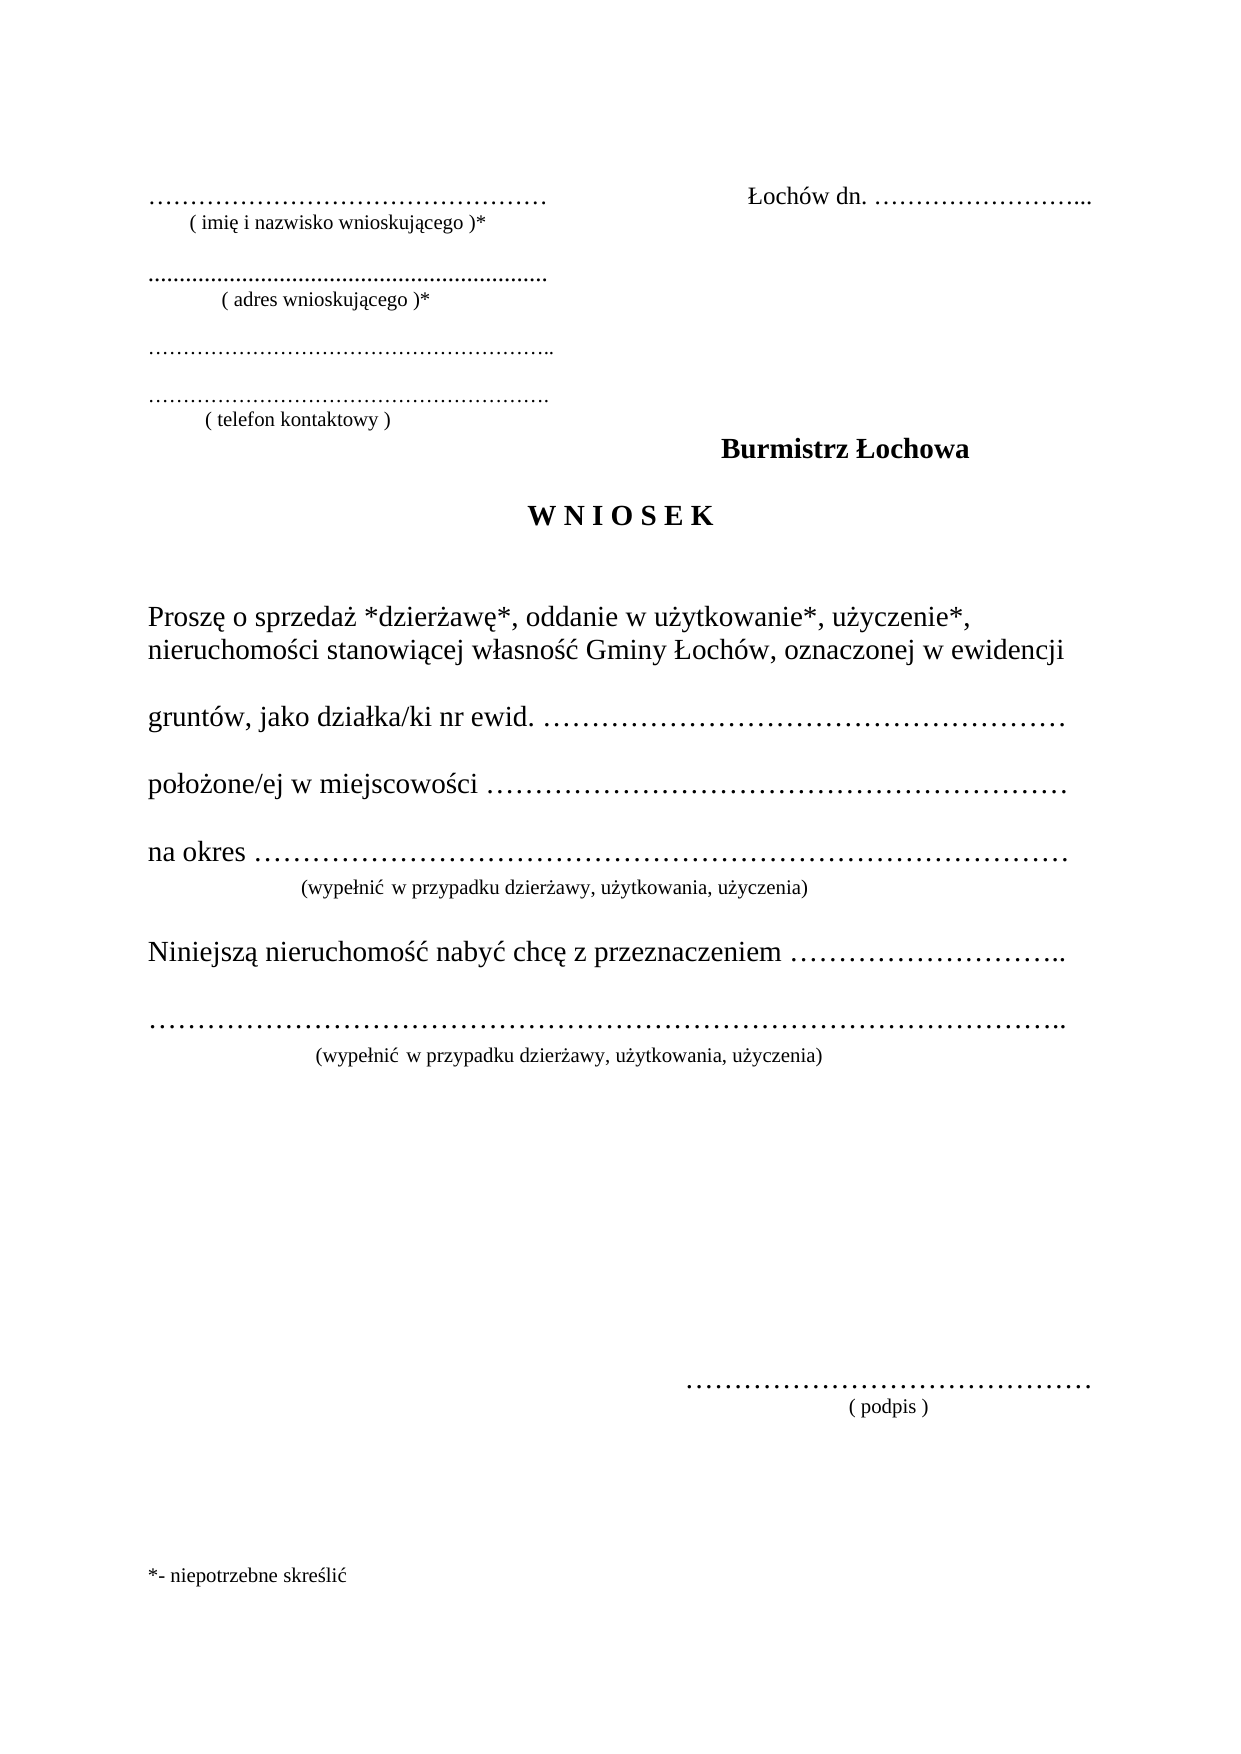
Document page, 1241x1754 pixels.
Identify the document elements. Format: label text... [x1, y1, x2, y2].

text W N I O S E K [148, 498, 1093, 532]
text (wypełnić w przypadku dzierżawy, użytkowania, użyczenia) [148, 1035, 1093, 1068]
text Burmistrz Łochowa [148, 431, 1093, 465]
text Niniejszą nieruchomość nabyć chcę z przeznaczeniem ……………………….. [148, 934, 1093, 968]
text Proszę o sprzedaż *dzierżawę*, oddanie w użytkowanie*, użyczenie*, [148, 599, 1093, 632]
text ( imię i nazwisko wnioskującego )* [148, 210, 1093, 234]
text położone/ej w miejscowości …………………………………………………… [148, 767, 1093, 800]
text ………………………………………………………………………………….. [148, 1001, 1093, 1035]
text gruntów, jako działka/ki nr ewid. ……………………………………………… [148, 699, 1093, 733]
text na okres ………………………………………………………………………… [148, 834, 1093, 867]
text ( podpis ) [148, 1394, 1093, 1418]
text ( telefon kontaktowy ) [148, 407, 1093, 431]
text nieruchomości stanowiącej własność Gminy Łochów, oznaczonej w ewidencji [148, 632, 1093, 666]
text (wypełnić w przypadku dzierżawy, użytkowania, użyczenia) [148, 867, 1093, 901]
text ………………………………………………….. [148, 335, 1093, 359]
text …………………………………………………. [148, 383, 1093, 407]
text ………………………………………… Łochów dn. ……………………... [148, 181, 1093, 210]
text ( adres wnioskującego )* [148, 287, 1093, 311]
text …………………………………… [148, 1361, 1093, 1394]
text ................................................................ [148, 258, 1093, 287]
text *- niepotrzebne skreślić [148, 1563, 1093, 1587]
